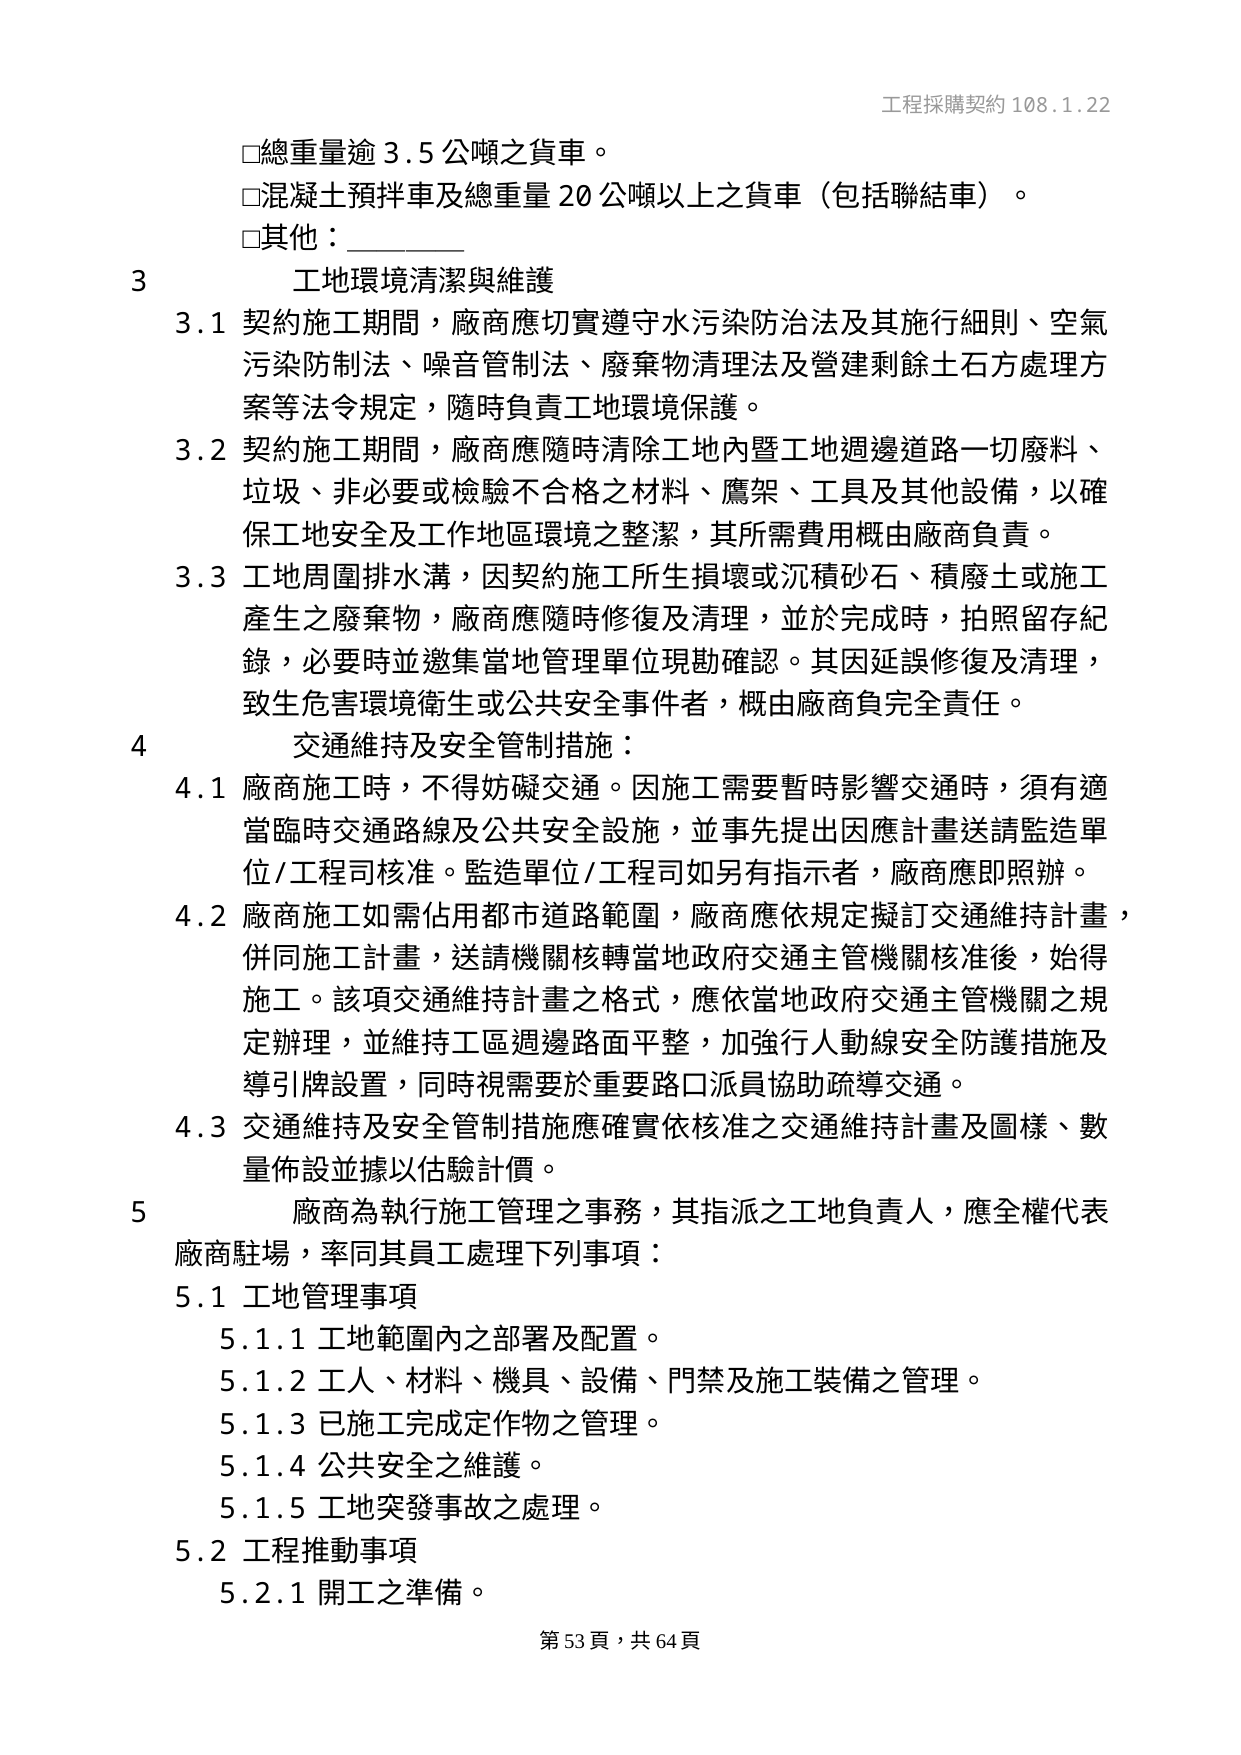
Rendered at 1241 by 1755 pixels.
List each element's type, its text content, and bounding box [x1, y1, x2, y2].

text □混凝土預拌車及總重量20公噸以上之貨車（包括聯結車）。 [242, 172, 1110, 215]
list 工地周圍排水溝，因契約施工所生損壞或沉積砂石、積廢土或施工產生之廢棄物，廠商應隨時修復及清理，並於完成時，拍照留存紀錄，必要時並邀集當地管理單位現勘確認。其因延誤修復及清理，致生危害環境衛生或公共安全事件者，概由廠商負完全責任。 [174, 553, 1110, 723]
list 契約施工期間，廠商應隨時清除工地內暨工地週邊道路一切廢料、垃圾、非必要或檢驗不合格之材料、鷹架、工具及其他設備，以確保工地安全及工作地區環境之整潔，其所需費用概由廠商負責。 [174, 426, 1110, 553]
list 工地管理事項 [174, 1273, 1110, 1316]
text □其他：＿＿＿＿ [242, 215, 1110, 257]
list 工地突發事故之處理。 [218, 1485, 1110, 1527]
list 交通維持及安全管制措施應確實依核准之交通維持計畫及圖樣、數量佈設並據以估驗計價。 [174, 1104, 1110, 1188]
list 公共安全之維護。 [218, 1443, 1110, 1485]
list 工程推動事項 [174, 1527, 1110, 1570]
list 工地環境清潔與維護 [130, 257, 1110, 299]
list 契約施工期間，廠商應切實遵守水污染防治法及其施行細則、空氣污染防制法、噪音管制法、廢棄物清理法及營建剩餘土石方處理方案等法令規定，隨時負責工地環境保護。 [174, 299, 1110, 426]
text □總重量逾3.5公噸之貨車。 [242, 130, 1110, 172]
list 廠商施工如需佔用都市道路範圍，廠商應依規定擬訂交通維持計畫，併同施工計畫，送請機關核轉當地政府交通主管機關核准後，始得施工。該項交通維持計畫之格式，應依當地政府交通主管機關之規定辦理，並維持工區週邊路面平整，加強行人動線安全防護措施及導引牌設置，同時視需要於重要路口派員協助疏導交通。 [174, 892, 1110, 1104]
list 交通維持及安全管制措施： [130, 723, 1110, 765]
list 工地範圍內之部署及配置。 [218, 1316, 1110, 1358]
list 廠商施工時，不得妨礙交通。因施工需要暫時影響交通時，須有適當臨時交通路線及公共安全設施，並事先提出因應計畫送請監造單位/工程司核准。監造單位/工程司如另有指示者，廠商應即照辦。 [174, 765, 1110, 892]
list 廠商為執行施工管理之事務，其指派之工地負責人，應全權代表廠商駐場，率同其員工處理下列事項： [130, 1188, 1110, 1273]
list 已施工完成定作物之管理。 [218, 1400, 1110, 1443]
list 工人、材料、機具、設備、門禁及施工裝備之管理。 [218, 1358, 1110, 1400]
list 開工之準備。 [218, 1570, 1110, 1612]
